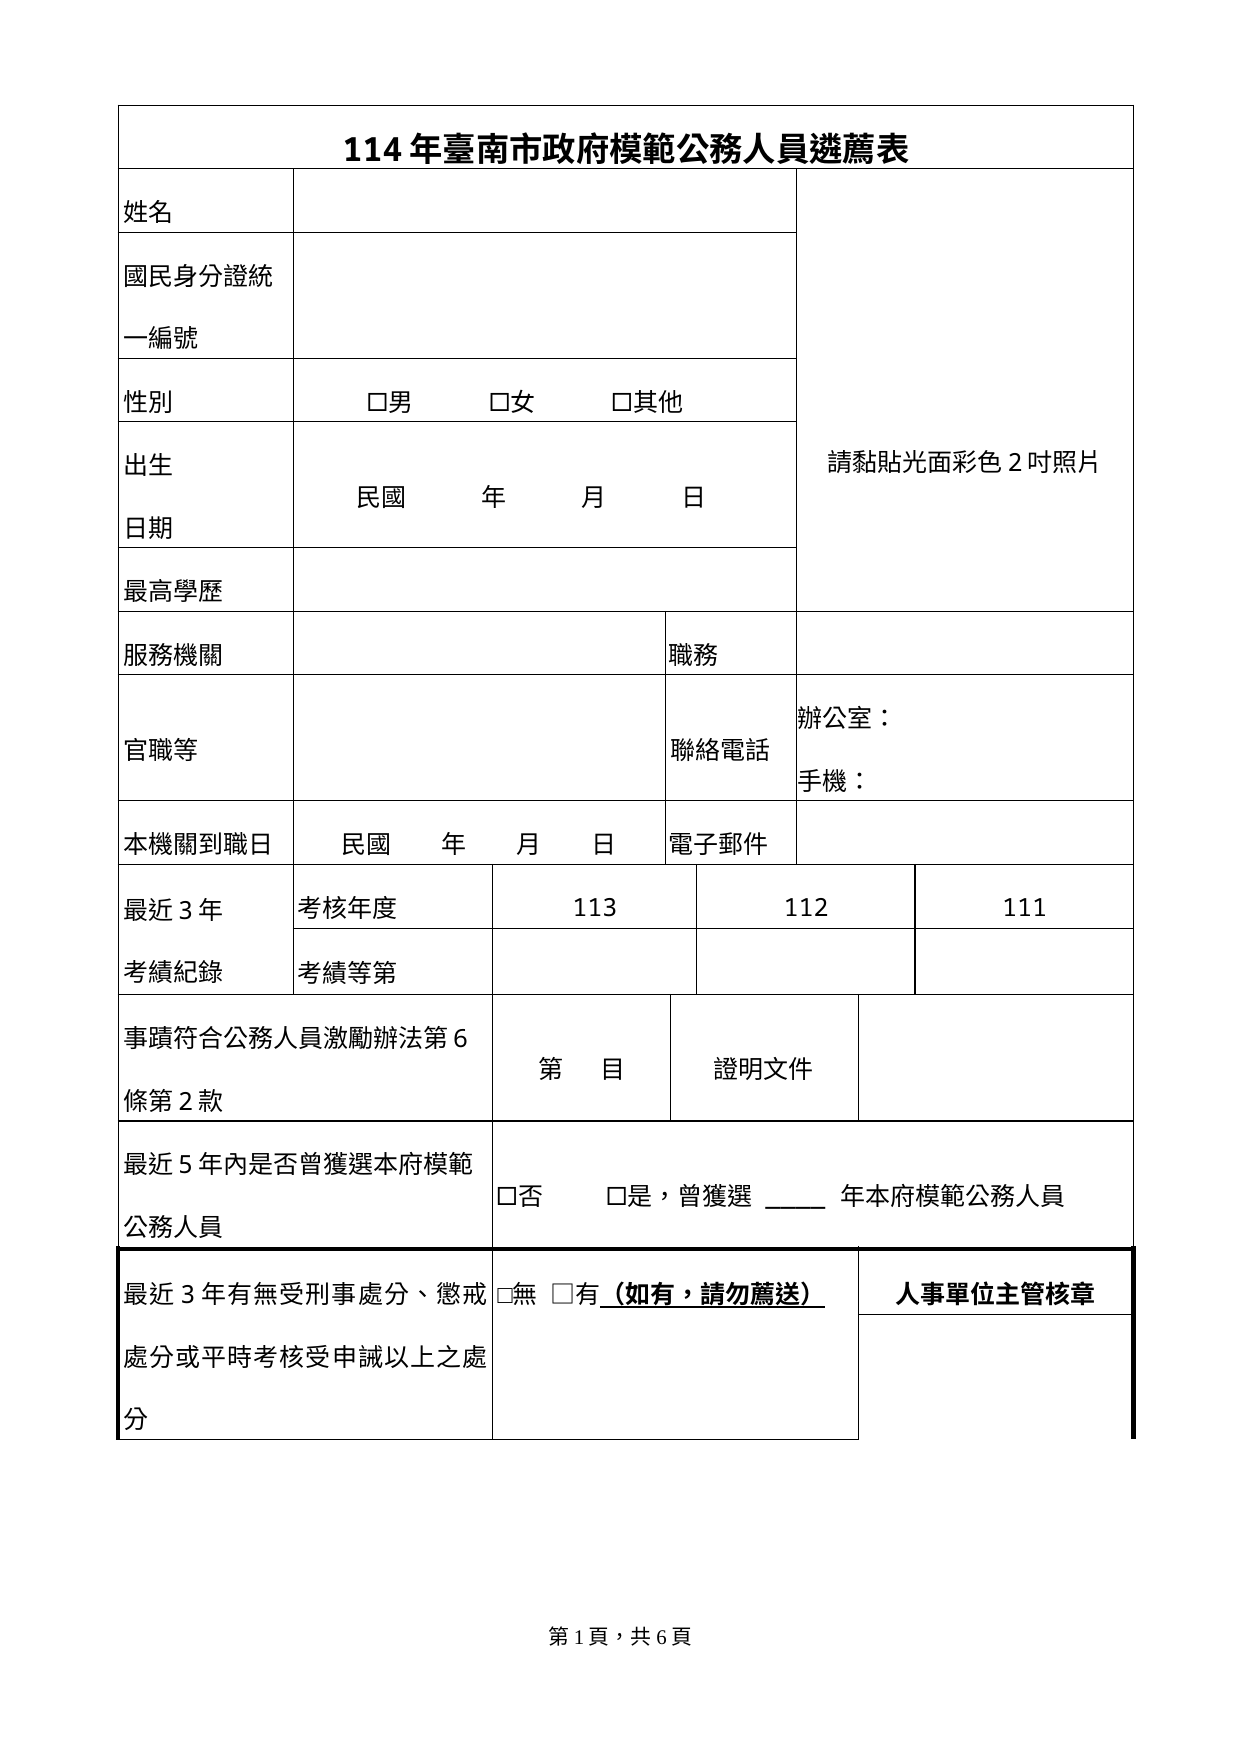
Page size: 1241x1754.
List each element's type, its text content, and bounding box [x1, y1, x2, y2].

table_cell [797, 801, 1133, 864]
table_cell 辦公室： 手機： [797, 675, 1133, 800]
table_cell [493, 929, 696, 994]
table_cell 否 是，曾獲選 ____ 年本府模範公務人員 [493, 1122, 1133, 1246]
table_cell 考績等第 [294, 929, 492, 994]
table_cell 民國 年 月 日 [294, 801, 665, 864]
table_cell 最近3年 考績紀錄 [119, 865, 293, 994]
table_cell 證明文件 [671, 995, 858, 1120]
table_cell 人事單位主管核章 [859, 1251, 1131, 1314]
table_cell 姓名 [119, 169, 293, 232]
table_cell 考核年度 [294, 865, 492, 927]
table_cell 事蹟符合公務人員激勵辦法第6條第2款 [119, 995, 492, 1120]
table_cell [859, 1315, 1131, 1439]
table_cell 最近3年有無受刑事處分、懲戒處分或平時考核受申誡以上之處分 [120, 1251, 492, 1439]
table_cell 國民身分證統一編號 [119, 233, 293, 358]
table_cell 電子郵件 [666, 801, 796, 864]
table_cell [294, 675, 665, 800]
table_cell 最高學歷 [119, 548, 293, 611]
table_cell 性別 [119, 359, 293, 421]
table_cell 官職等 [119, 675, 293, 800]
table_cell 111 [916, 865, 1133, 927]
table_cell [859, 995, 1133, 1120]
table_cell 請黏貼光面彩色2吋照片 [797, 169, 1133, 611]
table_cell 聯絡電話 [666, 675, 796, 800]
table_header 114年臺南市政府模範公務人員遴薦表 [119, 106, 1133, 168]
table_cell 職務 [666, 612, 796, 674]
table_cell 最近5年內是否曾獲選本府模範公務人員 [119, 1122, 492, 1246]
table_cell 民國 年 月 日 [294, 422, 796, 547]
table_cell [294, 612, 665, 674]
table_cell 出生 日期 [119, 422, 293, 547]
table_cell [797, 612, 1133, 674]
table_cell [916, 929, 1133, 994]
table_cell □無 □有（如有，請勿薦送） [493, 1251, 858, 1439]
table_cell 男 女 其他 [294, 359, 796, 421]
table_cell [294, 548, 796, 611]
table_cell 113 [493, 865, 696, 927]
table_cell [697, 929, 914, 994]
table_cell [294, 169, 796, 232]
table_cell 第 目 [493, 995, 670, 1120]
table_cell [294, 233, 796, 358]
table_cell 112 [697, 865, 914, 927]
table_cell 服務機關 [119, 612, 293, 674]
table_cell 本機關到職日 [119, 801, 293, 864]
